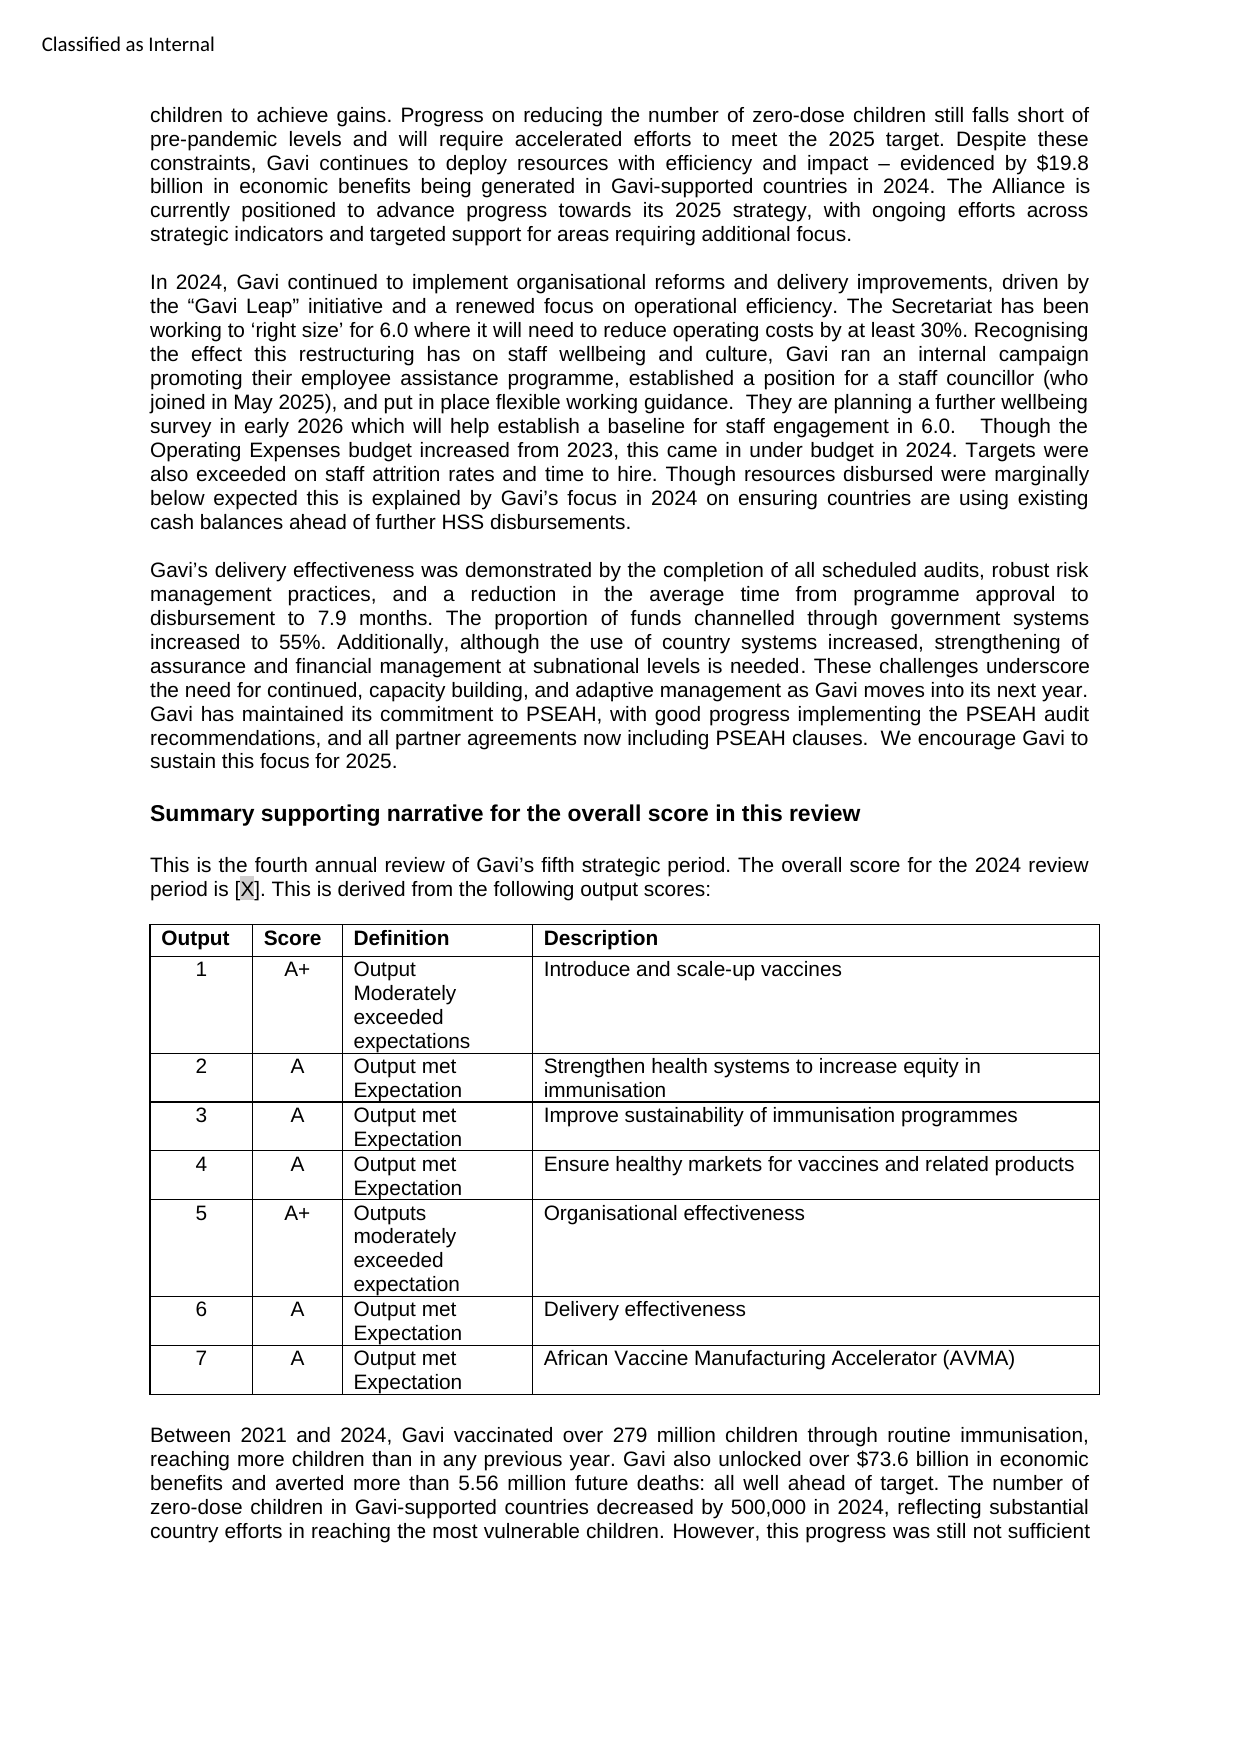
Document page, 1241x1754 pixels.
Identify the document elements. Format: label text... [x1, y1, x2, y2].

table_cell Output met Expectation [343, 1054, 532, 1101]
table_cell 4 [151, 1151, 252, 1199]
table_cell A [253, 1346, 342, 1394]
table_cell A+ [253, 957, 342, 1052]
table_cell 6 [151, 1297, 252, 1345]
table_header Score [253, 925, 342, 956]
table_cell Output met Expectation [343, 1297, 532, 1345]
table_cell 3 [151, 1103, 252, 1150]
text In 2024, Gavi continued to implement organisational reforms and delivery improvements, driven by the “Gavi Leap” initiative and a renewed focus on operational efficiency. The Secretariat has been working to ‘right size’ for 6.0 where it will need to reduce operating costs by at least 30%. Recognising the effect this restructuring has on staff wellbeing and culture, Gavi ran an internal campaign promoting their employee assistance programme, established a position for a staff councillor (who joined in May 2025), and put in place flexible working guidance. They are planning a further wellbeing survey in early 2026 which will help establish a baseline for staff engagement in 6.0. Though the Operating Expenses budget increased from 2023, this came in under budget in 2024. Targets were also exceeded on staff attrition rates and time to hire. Though resources disbursed were marginally below expected this is explained by Gavi’s focus in 2024 on ensuring countries are using existing cash balances ahead of further HSS disbursements. [150, 270, 1090, 534]
table_cell Outputs moderately exceeded expectation [343, 1200, 532, 1296]
table_header Definition [343, 925, 532, 956]
table_cell Strengthen health systems to increase equity in immunisation [533, 1054, 1099, 1101]
table_cell A [253, 1054, 342, 1101]
table_cell Improve sustainability of immunisation programmes [533, 1103, 1099, 1150]
table_cell 7 [151, 1346, 252, 1394]
table_cell Delivery effectiveness [533, 1297, 1099, 1345]
table_header Output [151, 925, 252, 956]
table_cell Output met Expectation [343, 1346, 532, 1394]
table_cell Output met Expectation [343, 1151, 532, 1199]
text Gavi’s delivery effectiveness was demonstrated by the completion of all scheduled audits, robust risk management practices, and a reduction in the average time from programme approval to disbursement to 7.9 months. The proportion of funds channelled through government systems increased to 55%. Additionally, although the use of country systems increased, strengthening of assurance and financial management at subnational levels is needed. These challenges underscore the need for continued, capacity building, and adaptive management as Gavi moves into its next year. Gavi has maintained its commitment to PSEAH, with good progress implementing the PSEAH audit recommendations, and all partner agreements now including PSEAH clauses. We encourage Gavi to sustain this focus for 2025. [150, 558, 1090, 773]
table_cell A [253, 1151, 342, 1199]
table_cell Introduce and scale-up vaccines [533, 957, 1099, 1052]
table_cell A+ [253, 1200, 342, 1296]
table_cell 1 [151, 957, 252, 1052]
text Between 2021 and 2024, Gavi vaccinated over 279 million children through routine immunisation, reaching more children than in any previous year. Gavi also unlocked over $73.6 billion in economic benefits and averted more than 5.56 million future deaths: all well ahead of target. The number of zero-dose children in Gavi-supported countries decreased by 500,000 in 2024, reflecting substantial country efforts in reaching the most vulnerable children. However, this progress was still not sufficient [150, 1423, 1090, 1567]
text children to achieve gains. Progress on reducing the number of zero-dose children still falls short of pre-pandemic levels and will require accelerated efforts to meet the 2025 target. Despite these constraints, Gavi continues to deploy resources with efficiency and impact – evidenced by $19.8 billion in economic benefits being generated in Gavi-supported countries in 2024. The Alliance is currently positioned to advance progress towards its 2025 strategy, with ongoing efforts across strategic indicators and targeted support for areas requiring additional focus. [150, 102, 1090, 246]
table_cell 2 [151, 1054, 252, 1101]
table_cell A [253, 1103, 342, 1150]
table_cell African Vaccine Manufacturing Accelerator (AVMA) [533, 1346, 1099, 1394]
table_cell 5 [151, 1200, 252, 1296]
text Summary supporting narrative for the overall score in this review [150, 800, 1090, 826]
table_cell Organisational effectiveness [533, 1200, 1099, 1296]
table_cell Output Moderately exceeded expectations [343, 957, 532, 1052]
table_cell Ensure healthy markets for vaccines and related products [533, 1151, 1099, 1199]
table_cell A [253, 1297, 342, 1345]
table_header Description [533, 925, 1099, 956]
text This is the fourth annual review of Gavi’s fifth strategic period. The overall score for the 2024 review period is [X]. This is derived from the following output scores: [150, 852, 1090, 900]
table_cell Output met Expectation [343, 1103, 532, 1150]
